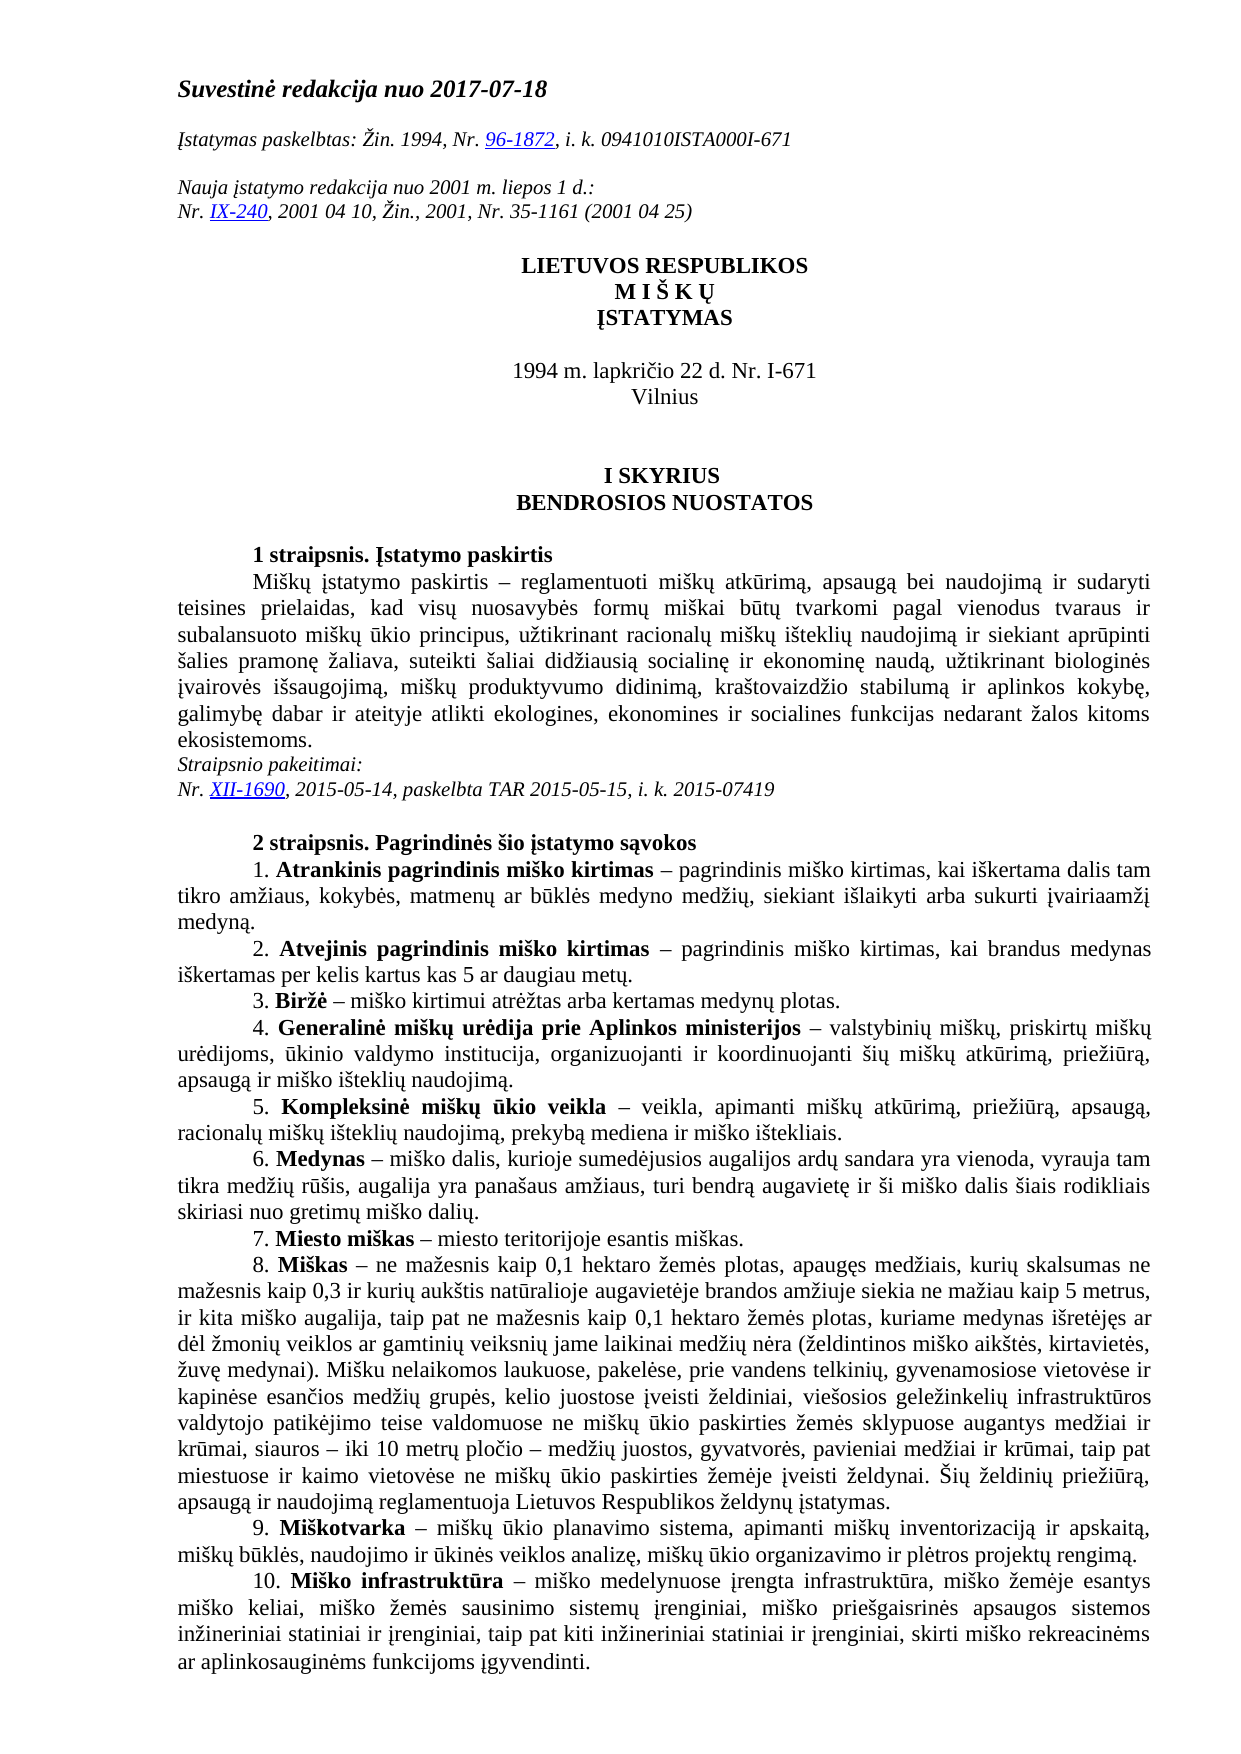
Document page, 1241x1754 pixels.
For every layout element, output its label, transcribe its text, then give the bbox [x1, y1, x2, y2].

text 3. Biržė – miško kirtimui atrėžtas arba kertamas medynų plotas. [177, 987, 1152, 1014]
text I SKYRIUS [177, 462, 1152, 489]
text ĮSTATYMAS [177, 304, 1152, 331]
text 2 straipsnis. Pagrindinės šio įstatymo sąvokos [177, 829, 1152, 856]
text 7. Miesto miškas – miesto teritorijoje esantis miškas. [177, 1224, 1152, 1251]
text BENDROSIOS NUOSTATOS [177, 489, 1152, 515]
text 9. Miškotvarka – miškų ūkio planavimo sistema, apimanti miškų inventorizaciją ir apskaitą, miškų būklės, naudojimo ir ūkinės veiklos analizę, miškų ūkio organizavimo ir plėtros projektų rengimą. [177, 1514, 1152, 1567]
text 5. Kompleksinė miškų ūkio veikla – veikla, apimanti miškų atkūrimą, priežiūrą, apsaugą, racionalų miškų išteklių naudojimą, prekybą mediena ir miško ištekliais. [177, 1093, 1152, 1146]
text 2. Atvejinis pagrindinis miško kirtimas – pagrindinis miško kirtimas, kai brandus medynas iškertamas per kelis kartus kas 5 ar daugiau metų. [177, 935, 1152, 987]
text Nr. IX-240, 2001 04 10, Žin., 2001, Nr. 35-1161 (2001 04 25) [177, 199, 1152, 223]
text Įstatymas paskelbtas: Žin. 1994, Nr. 96-1872, i. k. 0941010ISTA000I-671 [177, 127, 1152, 151]
text M I Š K Ų [177, 278, 1152, 304]
text Nr. XII-1690, 2015-05-14, paskelbta TAR 2015-05-15, i. k. 2015-07419 [177, 776, 1152, 801]
text 1994 m. lapkričio 22 d. Nr. I-671 [177, 357, 1152, 383]
text 4. Generalinė miškų urėdija prie Aplinkos ministerijos – valstybinių miškų, priskirtų miškų urėdijoms, ūkinio valdymo institucija, organizuojanti ir koordinuojanti šių miškų atkūrimą, priežiūrą, apsaugą ir miško išteklių naudojimą. [177, 1014, 1152, 1093]
text 8. Miškas – ne mažesnis kaip 0,1 hektaro žemės plotas, apaugęs medžiais, kurių skalsumas ne mažesnis kaip 0,3 ir kurių aukštis natūralioje augavietėje brandos amžiuje siekia ne mažiau kaip 5 metrus, ir kita miško augalija, taip pat ne mažesnis kaip 0,1 hektaro žemės plotas, kuriame medynas išretėjęs ar dėl žmonių veiklos ar gamtinių veiksnių jame laikinai medžių nėra (želdintinos miško aikštės, kirtavietės, žuvę medynai). Mišku nelaikomos laukuose, pakelėse, prie vandens telkinių, gyvenamosiose vietovėse ir kapinėse esančios medžių grupės, kelio juostose įveisti želdiniai, viešosios geležinkelių infrastruktūros valdytojo patikėjimo teise valdomuose ne miškų ūkio paskirties žemės sklypuose augantys medžiai ir krūmai, siauros – iki 10 metrų pločio – medžių juostos, gyvatvorės, pavieniai medžiai ir krūmai, taip pat miestuose ir kaimo vietovėse ne miškų ūkio paskirties žemėje įveisti želdynai. Šių želdinių priežiūrą, apsaugą ir naudojimą reglamentuoja Lietuvos Respublikos želdynų įstatymas. [177, 1251, 1152, 1514]
text 1 straipsnis. Įstatymo paskirtis [177, 542, 1152, 568]
text Vilnius [177, 383, 1152, 410]
text 1. Atrankinis pagrindinis miško kirtimas – pagrindinis miško kirtimas, kai iškertama dalis tam tikro amžiaus, kokybės, matmenų ar būklės medyno medžių, siekiant išlaikyti arba sukurti įvairiaamžį medyną. [177, 856, 1152, 935]
text Nauja įstatymo redakcija nuo 2001 m. liepos 1 d.: [177, 175, 1152, 199]
text LIETUVOS RESPUBLIKOS [177, 252, 1152, 278]
text 6. Medynas – miško dalis, kurioje sumedėjusios augalijos ardų sandara yra vienoda, vyrauja tam tikra medžių rūšis, augalija yra panašaus amžiaus, turi bendrą augavietę ir ši miško dalis šiais rodikliais skiriasi nuo gretimų miško dalių. [177, 1146, 1152, 1224]
text 10. Miško infrastruktūra – miško medelynuose įrengta infrastruktūra, miško žemėje esantys miško keliai, miško žemės sausinimo sistemų įrenginiai, miško priešgaisrinės apsaugos sistemos inžineriniai statiniai ir įrenginiai, taip pat kiti inžineriniai statiniai ir įrenginiai, skirti miško rekreacinėms ar aplinkosauginėms funkcijoms įgyvendinti. [177, 1567, 1152, 1675]
text Suvestinė redakcija nuo 2017-07-18 [177, 74, 1152, 103]
text Miškų įstatymo paskirtis – reglamentuoti miškų atkūrimą, apsaugą bei naudojimą ir sudaryti teisines prielaidas, kad visų nuosavybės formų miškai būtų tvarkomi pagal vienodus tvaraus ir subalansuoto miškų ūkio principus, užtikrinant racionalų miškų išteklių naudojimą ir siekiant aprūpinti šalies pramonę žaliava, suteikti šaliai didžiausią socialinę ir ekonominę naudą, užtikrinant biologinės įvairovės išsaugojimą, miškų produktyvumo didinimą, kraštovaizdžio stabilumą ir aplinkos kokybę, galimybę dabar ir ateityje atlikti ekologines, ekonomines ir socialines funkcijas nedarant žalos kitoms ekosistemoms. [177, 568, 1152, 752]
text Straipsnio pakeitimai: [177, 752, 1152, 776]
